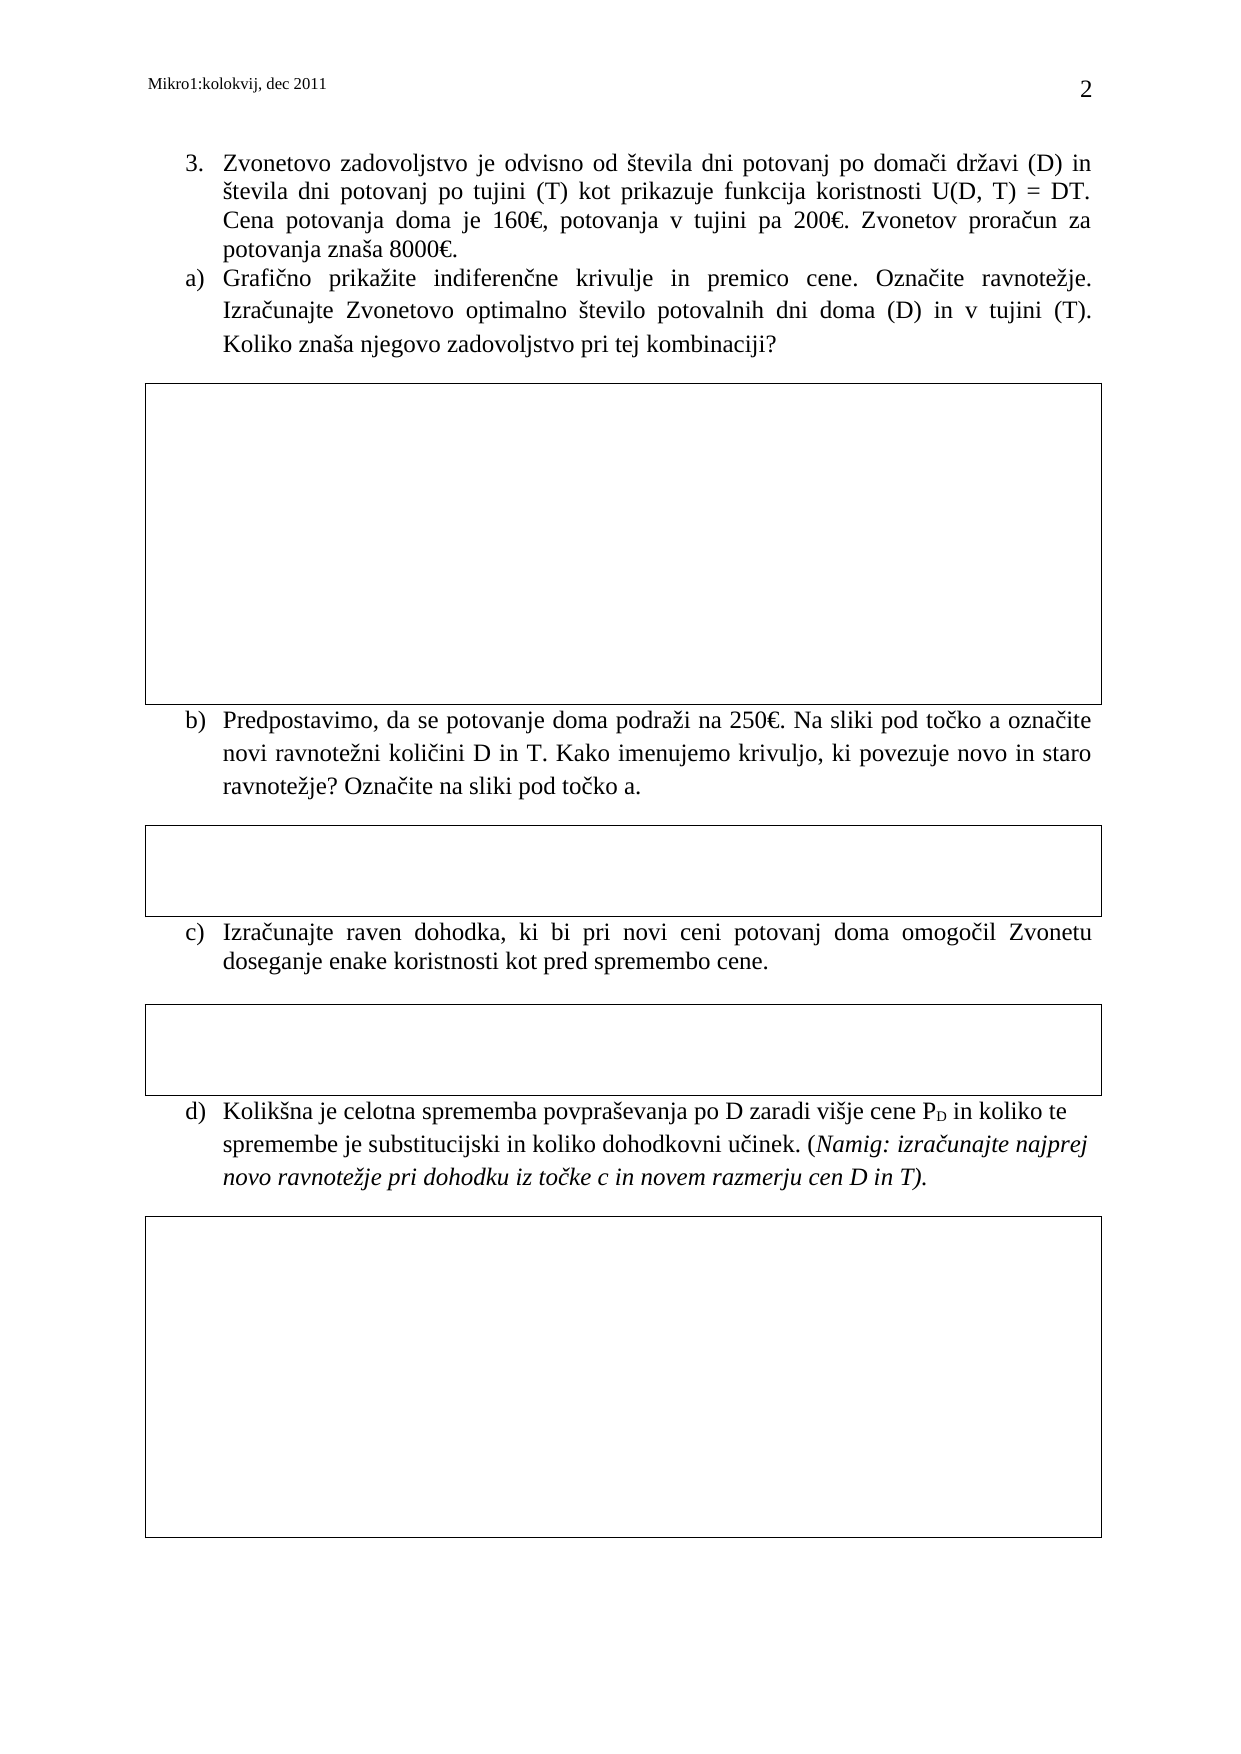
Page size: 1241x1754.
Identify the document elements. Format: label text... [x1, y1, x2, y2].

list Zvonetovo zadovoljstvo je odvisno od števila dni potovanj po domači državi (D) in števila dni potovanj po tujini (T) kot prikazuje funkcija koristnosti U(D, T) = DT. Cena potovanja doma je 160€, potovanja v tujini pa 200€. Zvonetov proračun za potovanja znaša 8000€. [185, 148, 1093, 263]
list Grafično prikažite indiferenčne krivulje in premico cene. Označite ravnotežje. Izračunajte Zvonetovo optimalno število potovalnih dni doma (D) in v tujini (T). Koliko znaša njegovo zadovoljstvo pri tej kombinaciji? [185, 263, 1093, 357]
list Izračunajte raven dohodka, ki bi pri novi ceni potovanj doma omogočil Zvonetu doseganje enake koristnosti kot pred spremembo cene. [185, 917, 1093, 975]
list Kolikšna je celotna sprememba povpraševanja po D zaradi višje cene PD in koliko te spremembe je substitucijski in koliko dohodkovni učinek. (Namig: izračunajte najprej novo ravnotežje pri dohodku iz točke c in novem razmerju cen D in T). [185, 1096, 1093, 1191]
list Predpostavimo, da se potovanje doma podraži na 250€. Na sliki pod točko a označite novi ravnotežni količini D in T. Kako imenujemo krivuljo, ki povezuje novo in staro ravnotežje? Označite na sliki pod točko a. [185, 705, 1093, 800]
